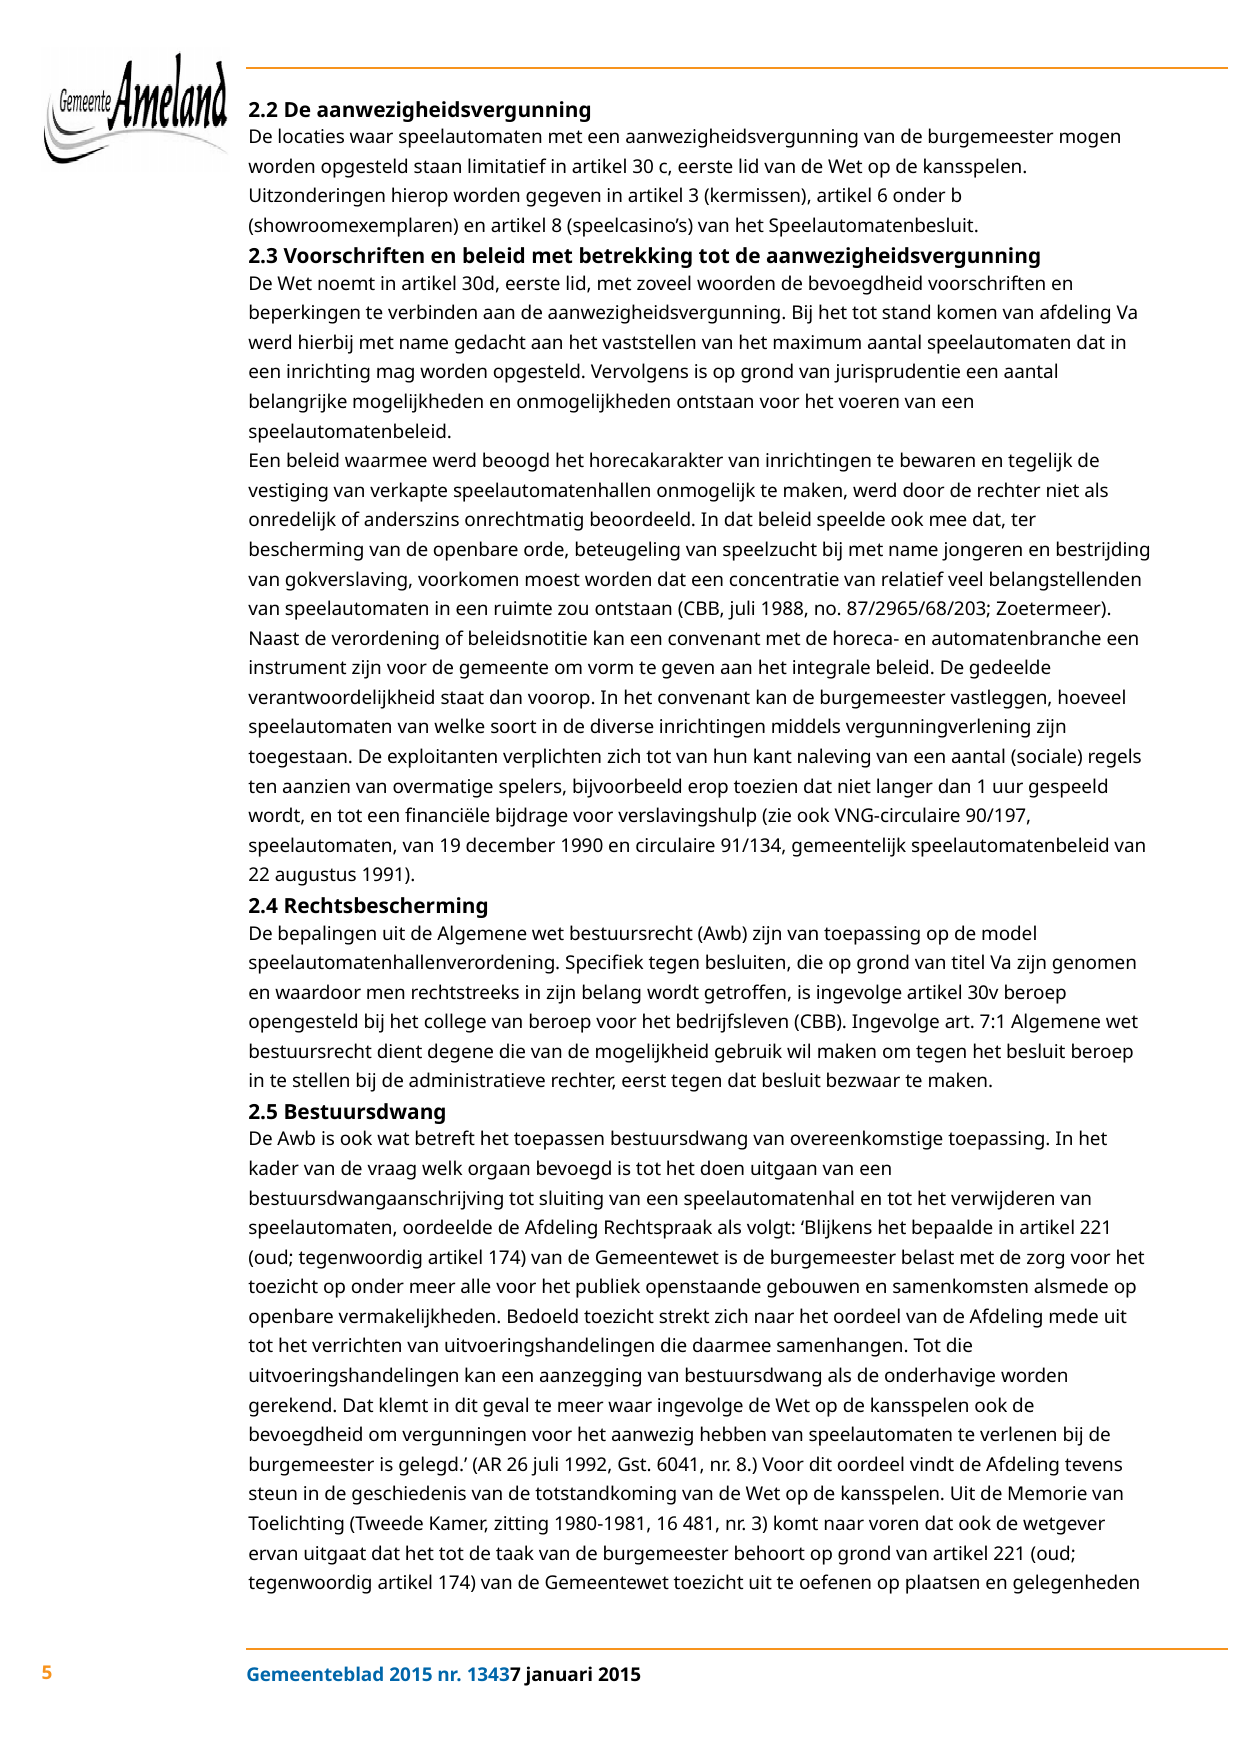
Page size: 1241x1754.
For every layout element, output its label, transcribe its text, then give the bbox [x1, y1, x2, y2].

text De bepalingen uit de Algemene wet bestuursrecht (Awb) zijn van toepassing op de model speelautomatenhallenverordening. Specifiek tegen besluiten, die op grond van titel Va zijn genomen en waardoor men rechtstreeks in zijn belang wordt getroffen, is ingevolge artikel 30v beroep opengesteld bij het college van beroep voor het bedrijfsleven (CBB). Ingevolge art. 7:1 Algemene wet bestuursrecht dient degene die van de mogelijkheid gebruik wil maken om tegen het besluit beroep in te stellen bij de administratieve rechter, eerst tegen dat besluit bezwaar te maken. [248, 920, 1152, 1093]
text 2.5 Bestuursdwang [248, 1097, 1152, 1126]
text 2.4 Rechtsbescherming [248, 891, 1152, 920]
picture [41, 47, 231, 172]
text De Awb is ook wat betreft het toepassen bestuursdwang van overeenkomstige toepassing. In het kader van de vraag welk orgaan bevoegd is tot het doen uitgaan van een bestuursdwangaanschrijving tot sluiting van een speelautomatenhal en tot het verwijderen van speelautomaten, oordeelde de Afdeling Rechtspraak als volgt: ‘Blijkens het bepaalde in artikel 221 (oud; tegenwoordig artikel 174) van de Gemeentewet is de burgemeester belast met de zorg voor het toezicht op onder meer alle voor het publiek openstaande gebouwen en samenkomsten alsmede op openbare vermakelijkheden. Bedoeld toezicht strekt zich naar het oordeel van de Afdeling mede uit tot het verrichten van uitvoeringshandelingen die daarmee samenhangen. Tot die uitvoeringshandelingen kan een aanzegging van bestuursdwang als de onderhavige worden gerekend. Dat klemt in dit geval te meer waar ingevolge de Wet op de kansspelen ook de bevoegdheid om vergunningen voor het aanwezig hebben van speelautomaten te verlenen bij de burgemeester is gelegd.’ (AR 26 juli 1992, Gst. 6041, nr. 8.) Voor dit oordeel vindt de Afdeling tevens steun in de geschiedenis van de totstandkoming van de Wet op de kansspelen. Uit de Memorie van Toelichting (Tweede Kamer, zitting 1980-1981, 16 481, nr. 3) komt naar voren dat ook de wetgever ervan uitgaat dat het tot de taak van de burgemeester behoort op grond van artikel 221 (oud; tegenwoordig artikel 174) van de Gemeentewet toezicht uit te oefenen op plaatsen en gelegenheden [248, 1126, 1152, 1595]
text De locaties waar speelautomaten met een aanwezigheidsvergunning van de burgemeester mogen worden opgesteld staan limitatief in artikel 30 c, eerste lid van de Wet op de kansspelen. Uitzonderingen hierop worden gegeven in artikel 3 (kermissen), artikel 6 onder b (showroomexemplaren) en artikel 8 (speelcasino’s) van het Speelautomatenbesluit. [248, 123, 1152, 238]
text Een beleid waarmee werd beoogd het horecakarakter van inrichtingen te bewaren en tegelijk de vestiging van verkapte speelautomatenhallen onmogelijk te maken, werd door de rechter niet als onredelijk of anderszins onrechtmatig beoordeeld. In dat beleid speelde ook mee dat, ter bescherming van de openbare orde, beteugeling van speelzucht bij met name jongeren en bestrijding van gokverslaving, voorkomen moest worden dat een concentratie van relatief veel belangstellenden van speelautomaten in een ruimte zou ontstaan (CBB, juli 1988, no. 87/2965/68/203; Zoetermeer). [248, 447, 1152, 621]
text 2.2 De aanwezigheidsvergunning [248, 95, 1152, 123]
text De Wet noemt in artikel 30d, eerste lid, met zoveel woorden de bevoegdheid voorschriften en beperkingen te verbinden aan de aanwezigheidsvergunning. Bij het tot stand komen van afdeling Va werd hierbij met name gedacht aan het vaststellen van het maximum aantal speelautomaten dat in een inrichting mag worden opgesteld. Vervolgens is op grond van jurisprudentie een aantal belangrijke mogelijkheden en onmogelijkheden ontstaan voor het voeren van een speelautomatenbeleid. [248, 270, 1152, 444]
text Naast de verordening of beleidsnotitie kan een convenant met de horeca- en automatenbranche een instrument zijn voor de gemeente om vorm te geven aan het integrale beleid. De gedeelde verantwoordelijkheid staat dan voorop. In het convenant kan de burgemeester vastleggen, hoeveel speelautomaten van welke soort in de diverse inrichtingen middels vergunningverlening zijn toegestaan. De exploitanten verplichten zich tot van hun kant naleving van een aantal (sociale) regels ten aanzien van overmatige spelers, bijvoorbeeld erop toezien dat niet langer dan 1 uur gespeeld wordt, en tot een financiële bijdrage voor verslavingshulp (zie ook VNG-circulaire 90/197, speelautomaten, van 19 december 1990 en circulaire 91/134, gemeentelijk speelautomatenbeleid van 22 augustus 1991). [248, 625, 1152, 887]
text 2.3 Voorschriften en beleid met betrekking tot de aanwezigheidsvergunning [248, 242, 1152, 270]
